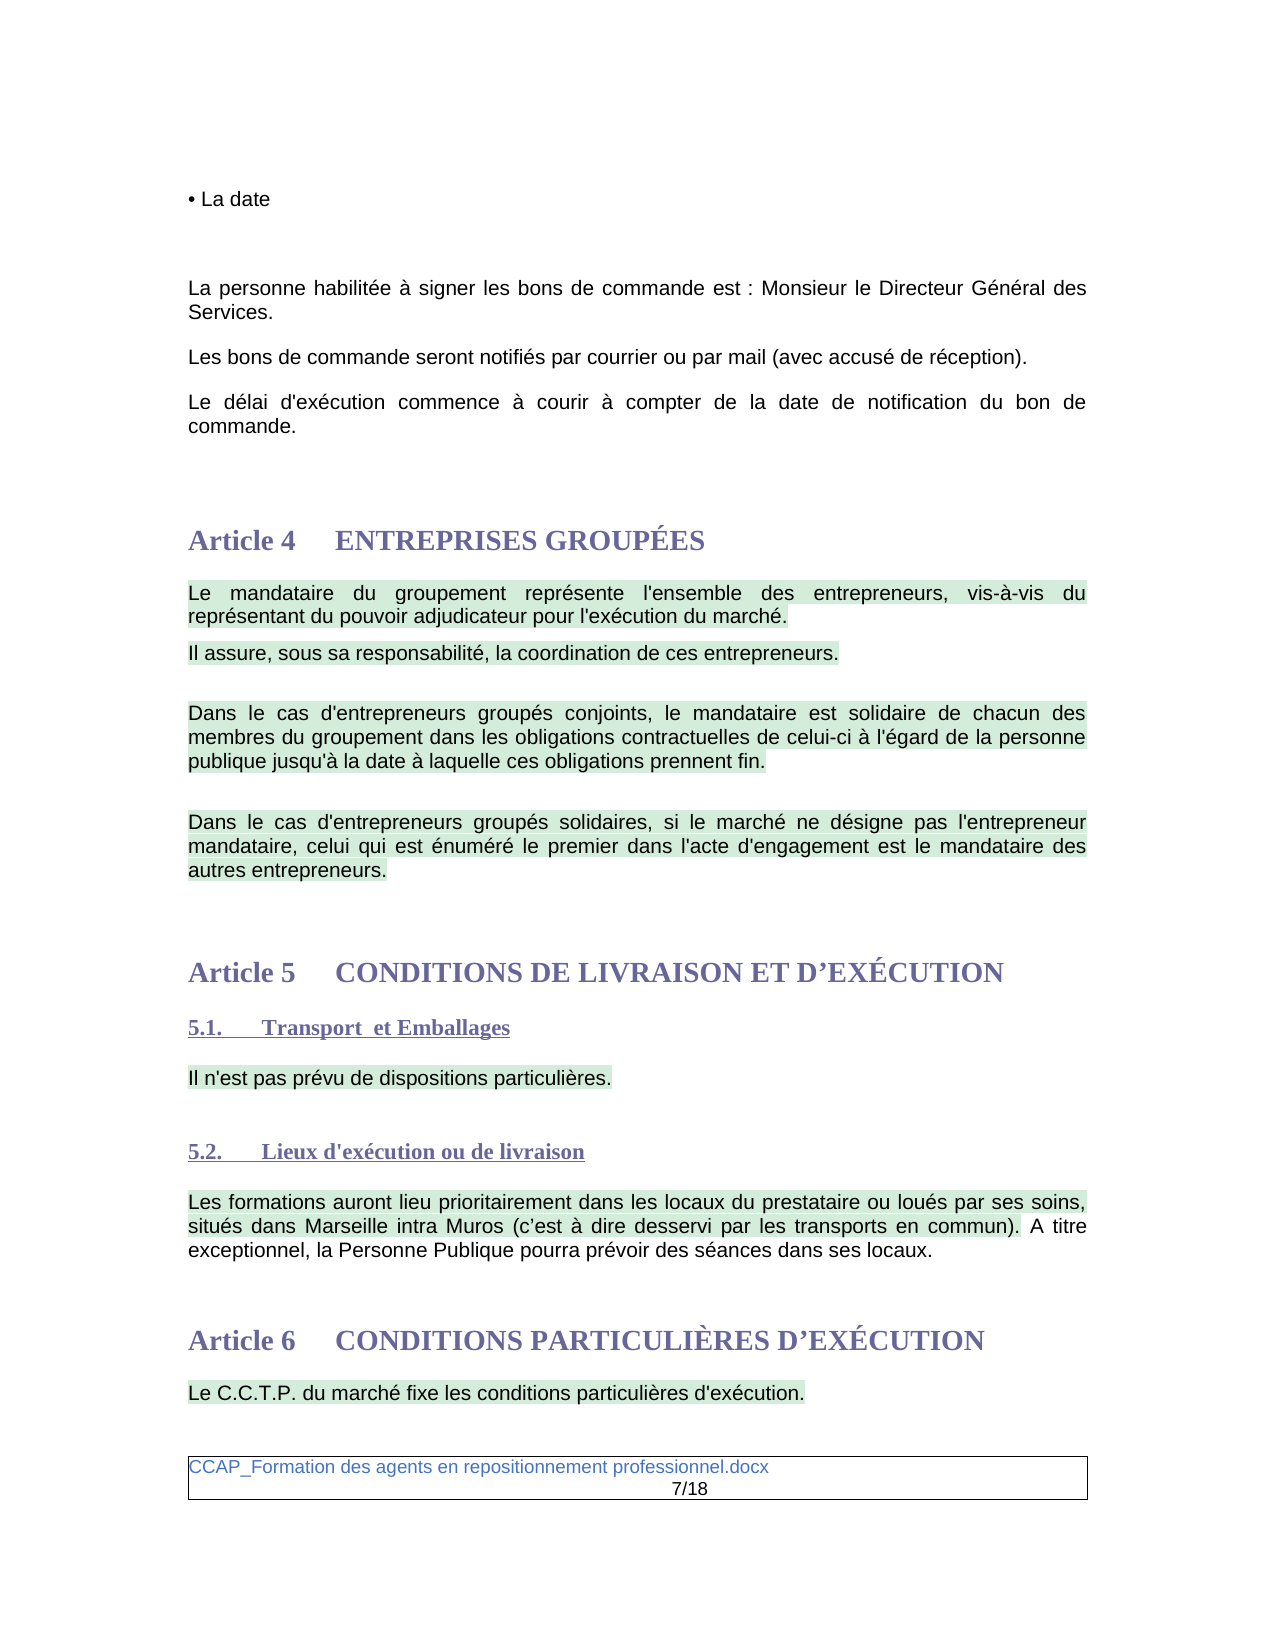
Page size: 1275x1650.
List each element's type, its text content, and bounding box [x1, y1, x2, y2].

text Le C.C.T.P. du marché fixe les conditions particulières d'exécution. [188, 1380, 1087, 1404]
text Le mandataire du groupement représente l'ensemble des entrepreneurs, vis-à-vis du représentant du pouvoir adjudicateur pour l'exécution du marché. [188, 580, 1087, 628]
subtitle Article 6 CONDITIONS PARTICULIÈRES D’EXÉCUTION [188, 1323, 1087, 1356]
text Dans le cas d'entrepreneurs groupés conjoints, le mandataire est solidaire de chacun des membres du groupement dans les obligations contractuelles de celui-ci à l'égard de la personne publique jusqu'à la date à laquelle ces obligations prennent fin. [188, 701, 1087, 773]
text Il n'est pas prévu de dispositions particulières. [188, 1065, 1087, 1089]
subtitle 5.2. Lieux d'exécution ou de livraison [188, 1138, 1087, 1164]
text Dans le cas d'entrepreneurs groupés solidaires, si le marché ne désigne pas l'entrepreneur mandataire, celui qui est énuméré le premier dans l'acte d'engagement est le mandataire des autres entrepreneurs. [188, 809, 1087, 881]
subtitle 5.1. Transport et Emballages [188, 1014, 1087, 1040]
text Les bons de commande seront notifiés par courrier ou par mail (avec accusé de réception). [188, 345, 1087, 369]
text • La date [188, 186, 1087, 210]
text Les formations auront lieu prioritairement dans les locaux du prestataire ou loués par ses soins, situés dans Marseille intra Muros (c’est à dire desservi par les transports en commun). A titre exceptionnel, la Personne Publique pourra prévoir des séances dans ses locaux. [188, 1189, 1087, 1261]
text Il assure, sous sa responsabilité, la coordination de ces entrepreneurs. [188, 641, 1087, 665]
subtitle Article 4 ENTREPRISES GROUPÉES [188, 523, 1087, 556]
text La personne habilitée à signer les bons de commande est : Monsieur le Directeur Général des Services. [188, 276, 1087, 324]
subtitle Article 5 CONDITIONS DE LIVRAISON ET D’EXÉCUTION [188, 955, 1087, 989]
text Le délai d'exécution commence à courir à compter de la date de notification du bon de commande. [188, 389, 1087, 437]
